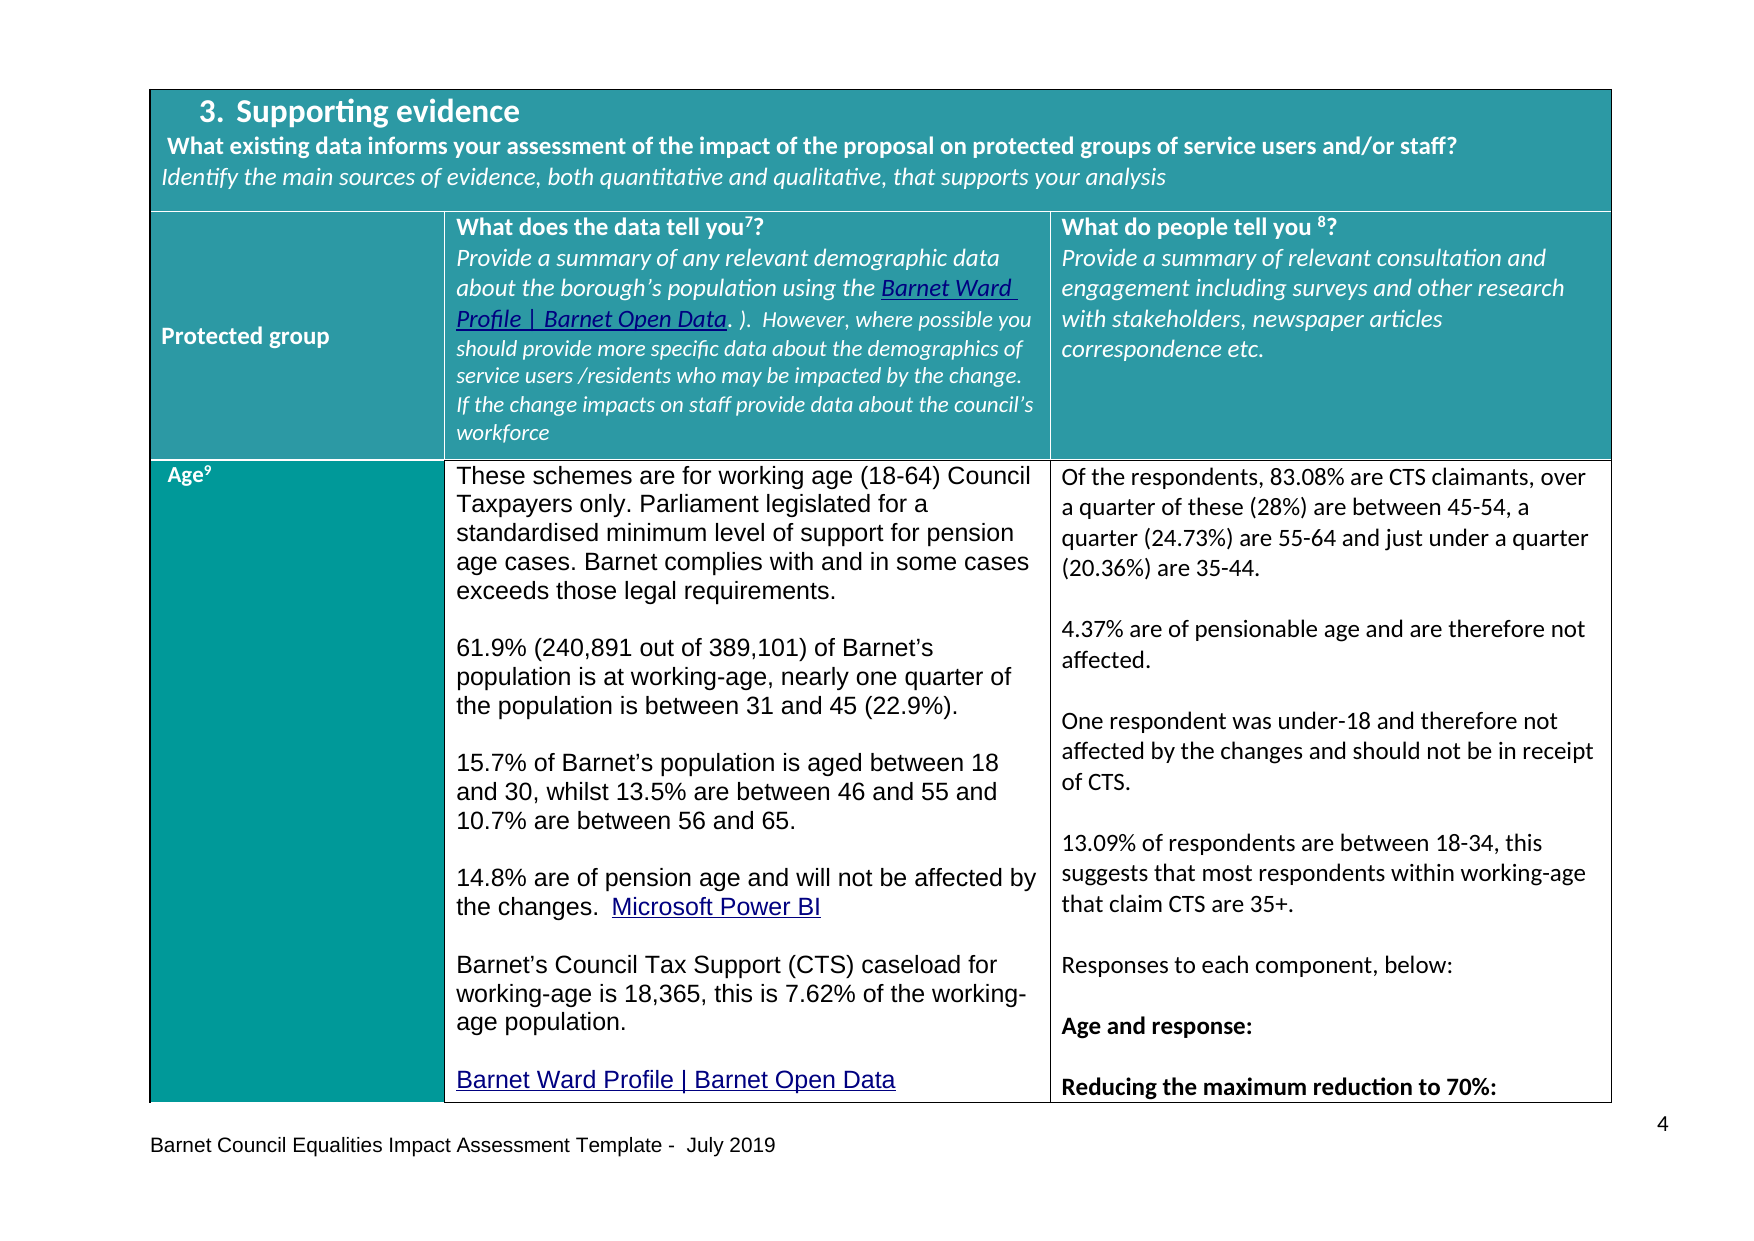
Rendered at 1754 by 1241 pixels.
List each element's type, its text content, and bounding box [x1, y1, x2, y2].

table_cell These schemes are for working age (18-64) Council Taxpayers only. Parliament legislated for a standardised minimum level of support for pension age cases. Barnet complies with and in some cases exceeds those legal requirements. 61.9% (240,891 out of 389,101) of Barnet’s population is at working-age, nearly one quarter of the population is between 31 and 45 (22.9%). 15.7% of Barnet’s population is aged between 18 and 30, whilst 13.5% are between 46 and 55 and 10.7% are between 56 and 65. 14.8% are of pension age and will not be affected by the changes. Microsoft Power BI Barnet’s Council Tax Support (CTS) caseload for working-age is 18,365, this is 7.62% of the working-age population. Barnet Ward Profile | Barnet Open Data [445, 461, 1050, 1102]
table_cell Protected group [151, 212, 444, 459]
table_cell Age [151, 461, 444, 1102]
table_cell Of the respondents, 83.08% are CTS claimants, over a quarter of these (28%) are between 45-54, a quarter (24.73%) are 55-64 and just under a quarter (20.36%) are 35-44. 4.37% are of pensionable age and are therefore not affected. One respondent was under-18 and therefore not affected by the changes and should not be in receipt of CTS. 13.09% of respondents are between 18-34, this suggests that most respondents within working-age that claim CTS are 35+. Responses to each component, below: Age and response: Reducing the maximum reduction to 70%: [1051, 461, 1611, 1102]
table_cell What does the data tell you? Provide a summary of any relevant demographic data about the borough’s population using the Barnet Ward Profile | Barnet Open Data. ). However, where possible you should provide more specific data about the demographics of service users /residents who may be impacted by the change. If the change impacts on staff provide data about the council’s workforce [445, 212, 1050, 459]
table_cell What do people tell you ? Provide a summary of relevant consultation and engagement including surveys and other research with stakeholders, newspaper articles correspondence etc. [1051, 212, 1611, 459]
table_header Supporting evidence What existing data informs your assessment of the impact of the proposal on protected groups of service users and/or staff? Identify the main sources of evidence, both quantitative and qualitative, that supports your analysis [151, 90, 1611, 211]
